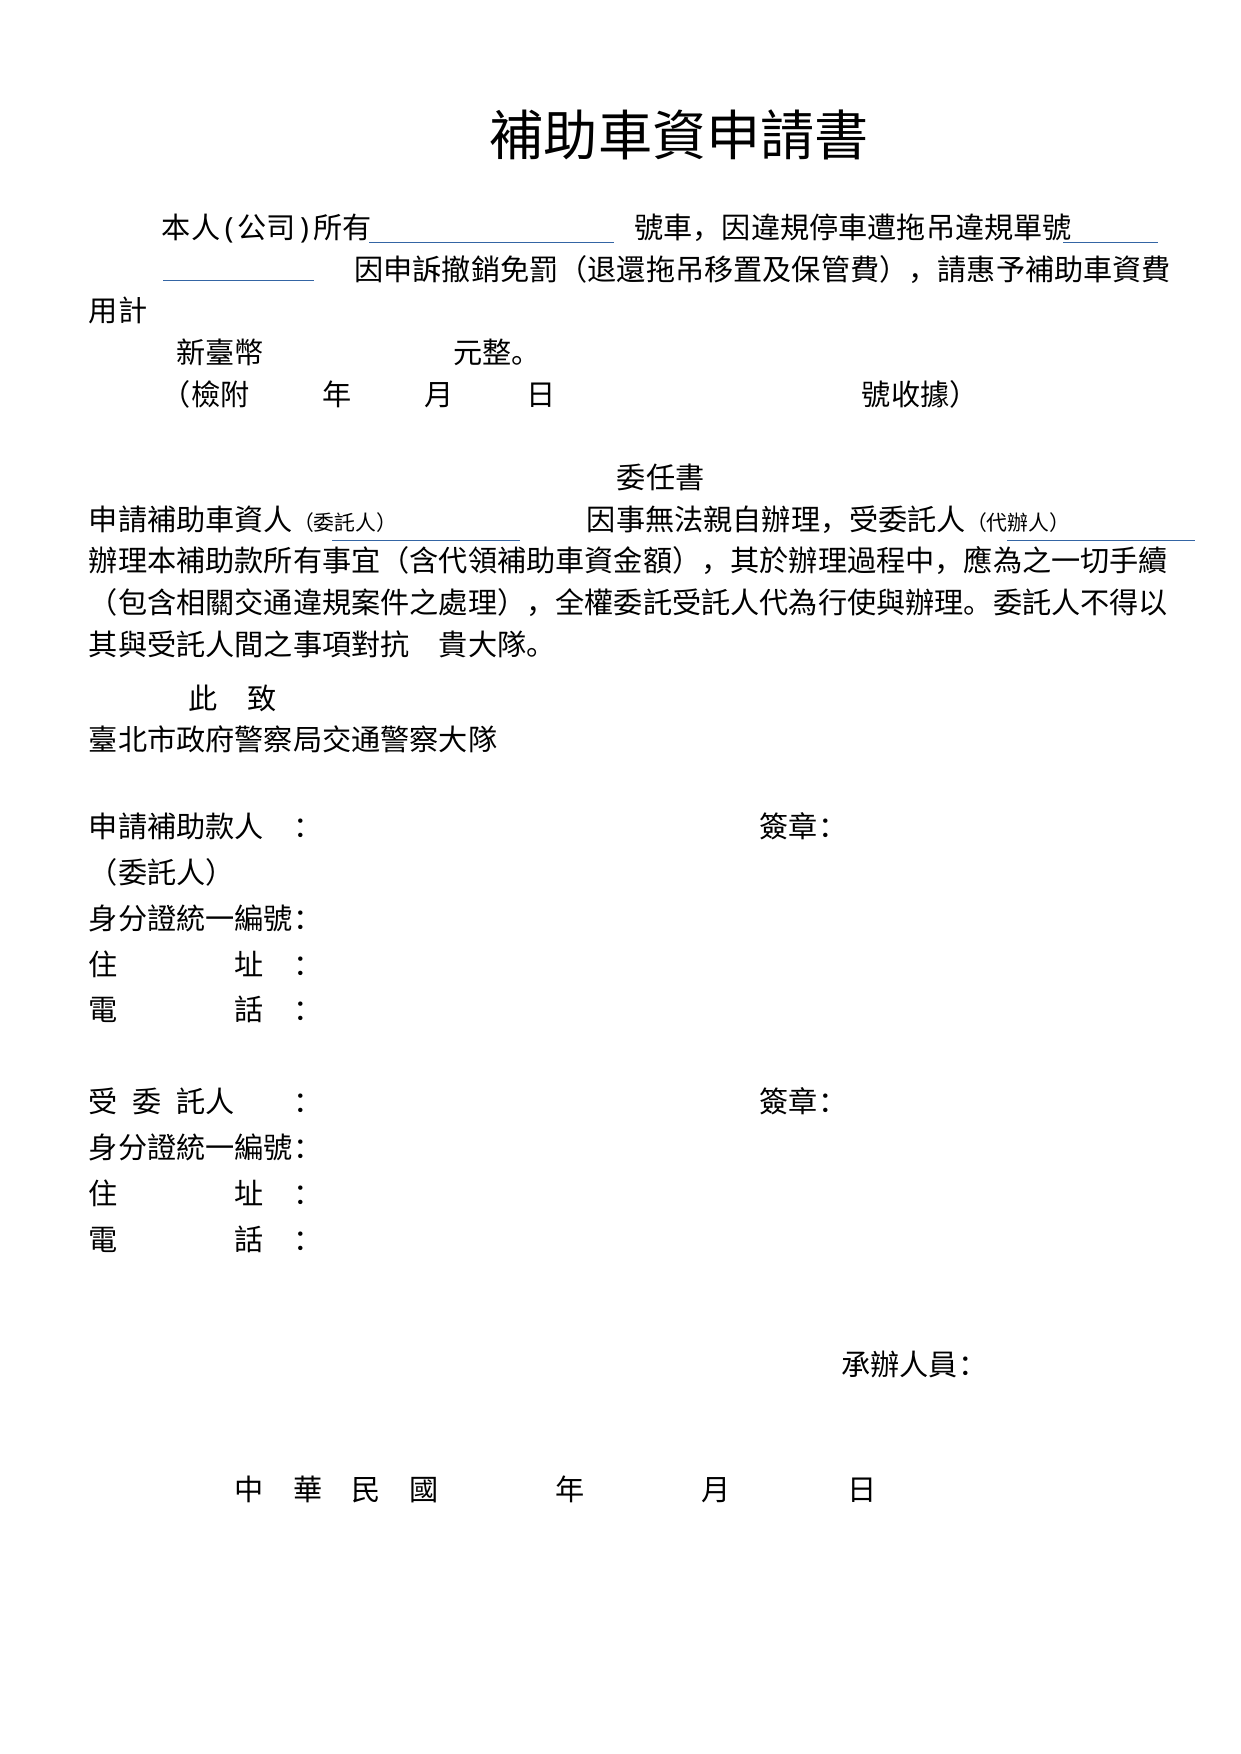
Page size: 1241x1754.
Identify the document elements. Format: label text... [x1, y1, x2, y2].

text 電 話 ： [89, 984, 1181, 1030]
text 承辦人員： [89, 1342, 1181, 1384]
text 電 話 ： [89, 1213, 1181, 1259]
text 臺北市政府警察局交通警察大隊 [89, 717, 1181, 759]
text 中 華 民 國 年 月 日 [89, 1467, 1181, 1509]
text 住 址 ： [89, 938, 1181, 984]
text 身分證統一編號： [89, 1122, 1181, 1167]
text 新臺幣 元整。 [89, 330, 1181, 372]
text 身分證統一編號： [89, 892, 1181, 938]
text 受 委 託人 ： 簽章： [89, 1076, 1181, 1122]
text 因申訴撤銷免罰（退還拖吊移置及保管費），請惠予補助車資費用計 [89, 247, 1181, 330]
text 住 址 ： [89, 1167, 1181, 1213]
text 申請補助款人 ： 簽章： [89, 801, 1181, 847]
text 申請補助車資人（委託人） 因事無法親自辦理，受委託人（代辦人） 辦理本補助款所有事宜（含代領補助車資金額），其於辦理過程中，應為之一切手續（包含相關交通違規案件之處理），全權委託受託人代為行使與辦理。委託人不得以其與受託人間之事項對抗 貴大隊。 [89, 497, 1181, 663]
text （檢附 年 月 日 號收據） [89, 372, 1181, 413]
text 本人(公司)所有 號車，因違規停車遭拖吊違規單號 [89, 205, 1181, 247]
text 委任書 [89, 455, 1181, 497]
text 補助車資申請書 [89, 92, 1181, 171]
text 此 致 [139, 676, 1181, 717]
text （委託人） [89, 847, 1181, 892]
